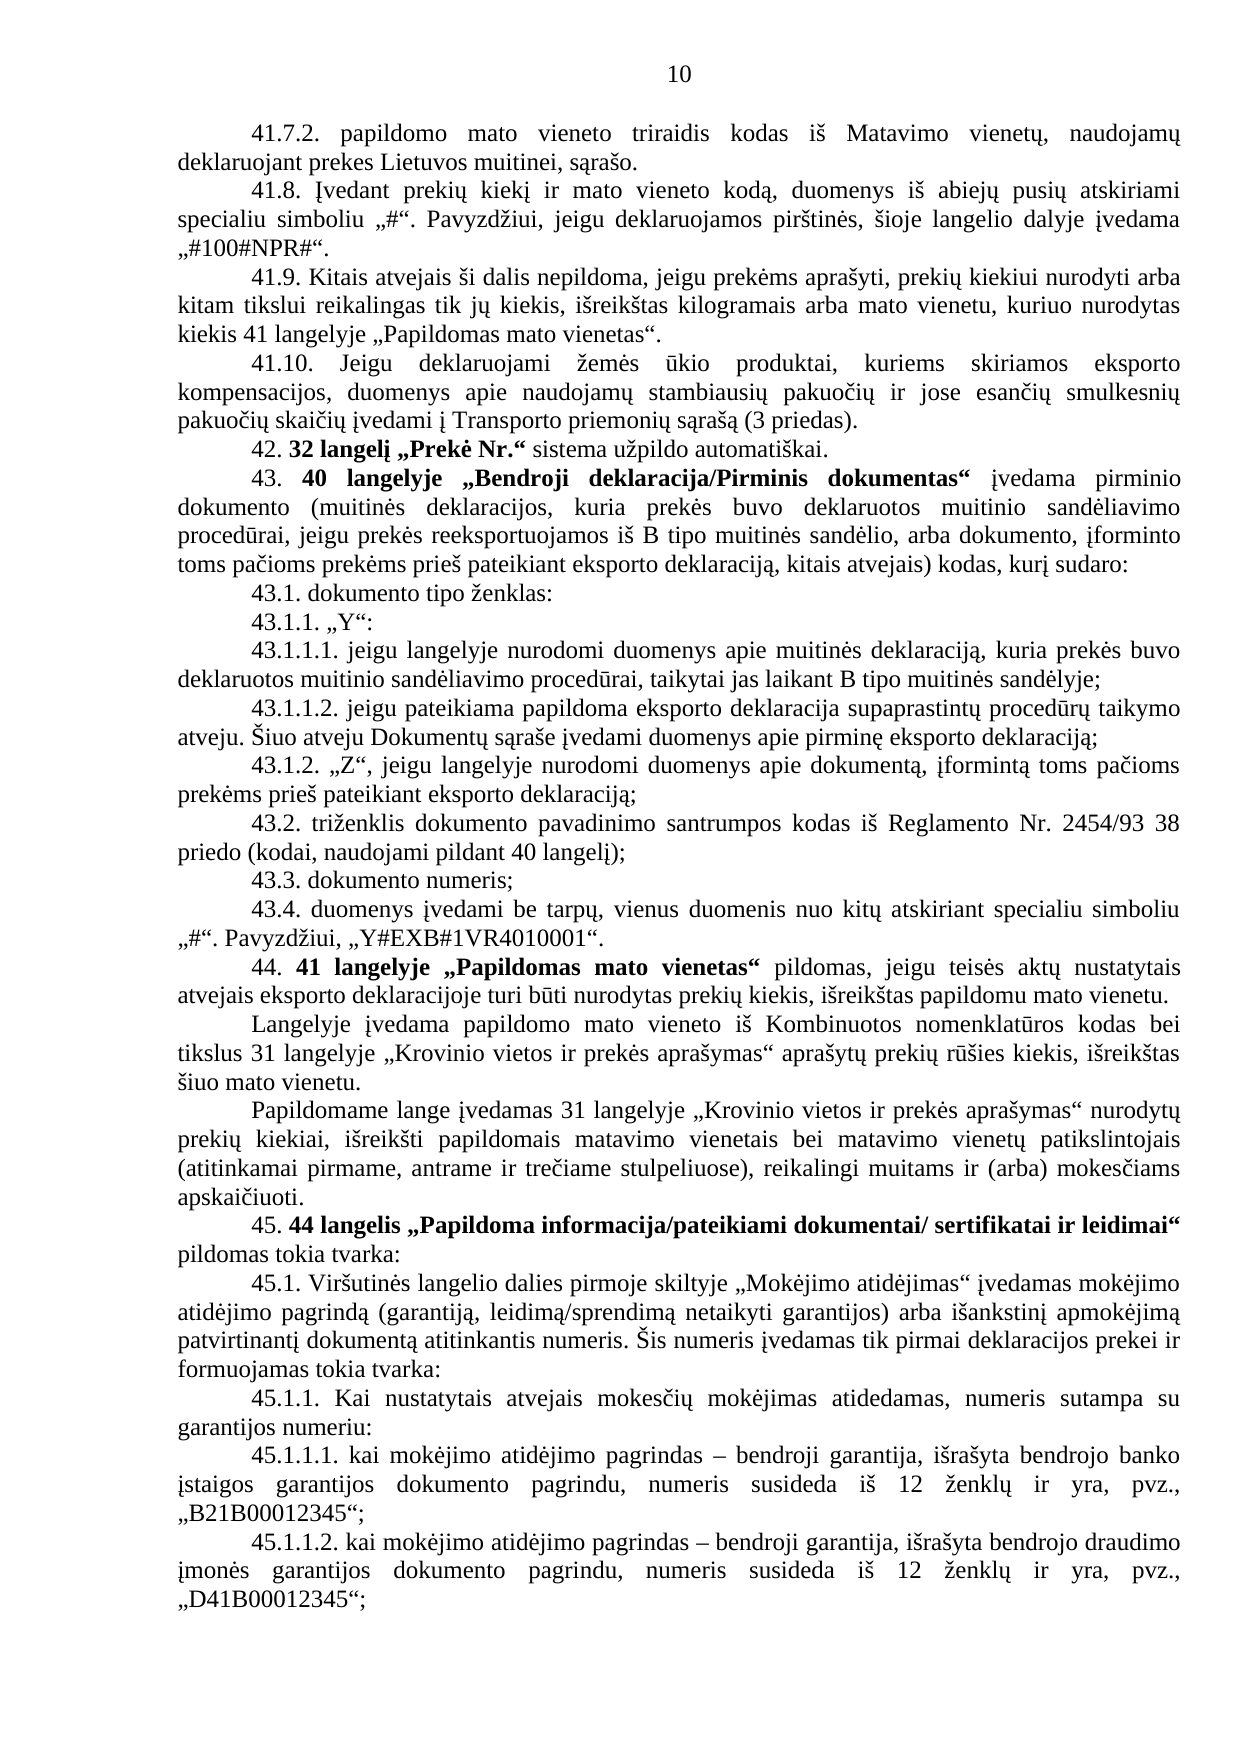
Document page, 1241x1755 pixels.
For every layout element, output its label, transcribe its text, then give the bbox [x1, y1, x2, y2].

text 41.8. Įvedant prekių kiekį ir mato vieneto kodą, duomenys iš abiejų pusių atskiriami specialiu simboliu „#“. Pavyzdžiui, jeigu deklaruojamos pirštinės, šioje langelio dalyje įvedama „#100#NPR#“. [177, 176, 1181, 262]
text Papildomame lange įvedamas 31 langelyje „Krovinio vietos ir prekės aprašymas“ nurodytų prekių kiekiai, išreikšti papildomais matavimo vienetais bei matavimo vienetų patikslintojais (atitinkamai pirmame, antrame ir trečiame stulpeliuose), reikalingi muitams ir (arba) mokesčiams apskaičiuoti. [177, 1096, 1181, 1211]
text 44. 41 langelyje „Papildomas mato vienetas“ pildomas, jeigu teisės aktų nustatytais atvejais eksporto deklaracijoje turi būti nurodytas prekių kiekis, išreikštas papildomu mato vienetu. [177, 952, 1181, 1009]
text 43.1.1.2. jeigu pateikiama papildoma eksporto deklaracija supaprastintų procedūrų taikymo atveju. Šiuo atveju Dokumentų sąraše įvedami duomenys apie pirminę eksporto deklaraciją; [177, 693, 1181, 751]
text 43.1. dokumento tipo ženklas: [177, 578, 1181, 607]
text 43.1.1.1. jeigu langelyje nurodomi duomenys apie muitinės deklaraciją, kuria prekės buvo deklaruotos muitinio sandėliavimo procedūrai, taikytai jas laikant B tipo muitinės sandėlyje; [177, 636, 1181, 693]
text 41.10. Jeigu deklaruojami žemės ūkio produktai, kuriems skiriamos eksporto kompensacijos, duomenys apie naudojamų stambiausių pakuočių ir jose esančių smulkesnių pakuočių skaičių įvedami į Transporto priemonių sąrašą (3 priedas). [177, 348, 1181, 434]
text 41.9. Kitais atvejais ši dalis nepildoma, jeigu prekėms aprašyti, prekių kiekiui nurodyti arba kitam tikslui reikalingas tik jų kiekis, išreikštas kilogramais arba mato vienetu, kuriuo nurodytas kiekis 41 langelyje „Papildomas mato vienetas“. [177, 262, 1181, 348]
text 42. 32 langelį „Prekė Nr.“ sistema užpildo automatiškai. [177, 434, 1181, 463]
text 45.1.1.1. kai mokėjimo atidėjimo pagrindas – bendroji garantija, išrašyta bendrojo banko įstaigos garantijos dokumento pagrindu, numeris susideda iš 12 ženklų ir yra, pvz., „B21B00012345“; [177, 1441, 1181, 1527]
text 41.7.2. papildomo mato vieneto triraidis kodas iš Matavimo vienetų, naudojamų deklaruojant prekes Lietuvos muitinei, sąrašo. [177, 118, 1181, 176]
text 45.1. Viršutinės langelio dalies pirmoje skiltyje „Mokėjimo atidėjimas“ įvedamas mokėjimo atidėjimo pagrindą (garantiją, leidimą/sprendimą netaikyti garantijos) arba išankstinį apmokėjimą patvirtinantį dokumentą atitinkantis numeris. Šis numeris įvedamas tik pirmai deklaracijos prekei ir formuojamas tokia tvarka: [177, 1268, 1181, 1383]
text 43.3. dokumento numeris; [177, 866, 1181, 894]
text 43.1.2. „Z“, jeigu langelyje nurodomi duomenys apie dokumentą, įformintą toms pačioms prekėms prieš pateikiant eksporto deklaraciją; [177, 751, 1181, 808]
text 45.1.1.2. kai mokėjimo atidėjimo pagrindas – bendroji garantija, išrašyta bendrojo draudimo įmonės garantijos dokumento pagrindu, numeris susideda iš 12 ženklų ir yra, pvz., „D41B00012345“; [177, 1527, 1181, 1613]
text 43.2. triženklis dokumento pavadinimo santrumpos kodas iš Reglamento Nr. 2454/93 38 priedo (kodai, naudojami pildant 40 langelį); [177, 808, 1181, 866]
text 43.1.1. „Y“: [177, 607, 1181, 636]
text 43. 40 langelyje „Bendroji deklaracija/Pirminis dokumentas“ įvedama pirminio dokumento (muitinės deklaracijos, kuria prekės buvo deklaruotos muitinio sandėliavimo procedūrai, jeigu prekės reeksportuojamos iš B tipo muitinės sandėlio, arba dokumento, įforminto toms pačioms prekėms prieš pateikiant eksporto deklaraciją, kitais atvejais) kodas, kurį sudaro: [177, 463, 1181, 578]
text 45. 44 langelis „Papildoma informacija/pateikiami dokumentai/ sertifikatai ir leidimai“ pildomas tokia tvarka: [177, 1211, 1181, 1268]
text 43.4. duomenys įvedami be tarpų, vienus duomenis nuo kitų atskiriant specialiu simboliu „#“. Pavyzdžiui, „Y#EXB#1VR4010001“. [177, 894, 1181, 952]
text Langelyje įvedama papildomo mato vieneto iš Kombinuotos nomenklatūros kodas bei tikslus 31 langelyje „Krovinio vietos ir prekės aprašymas“ aprašytų prekių rūšies kiekis, išreikštas šiuo mato vienetu. [177, 1009, 1181, 1096]
text 45.1.1. Kai nustatytais atvejais mokesčių mokėjimas atidedamas, numeris sutampa su garantijos numeriu: [177, 1383, 1181, 1441]
